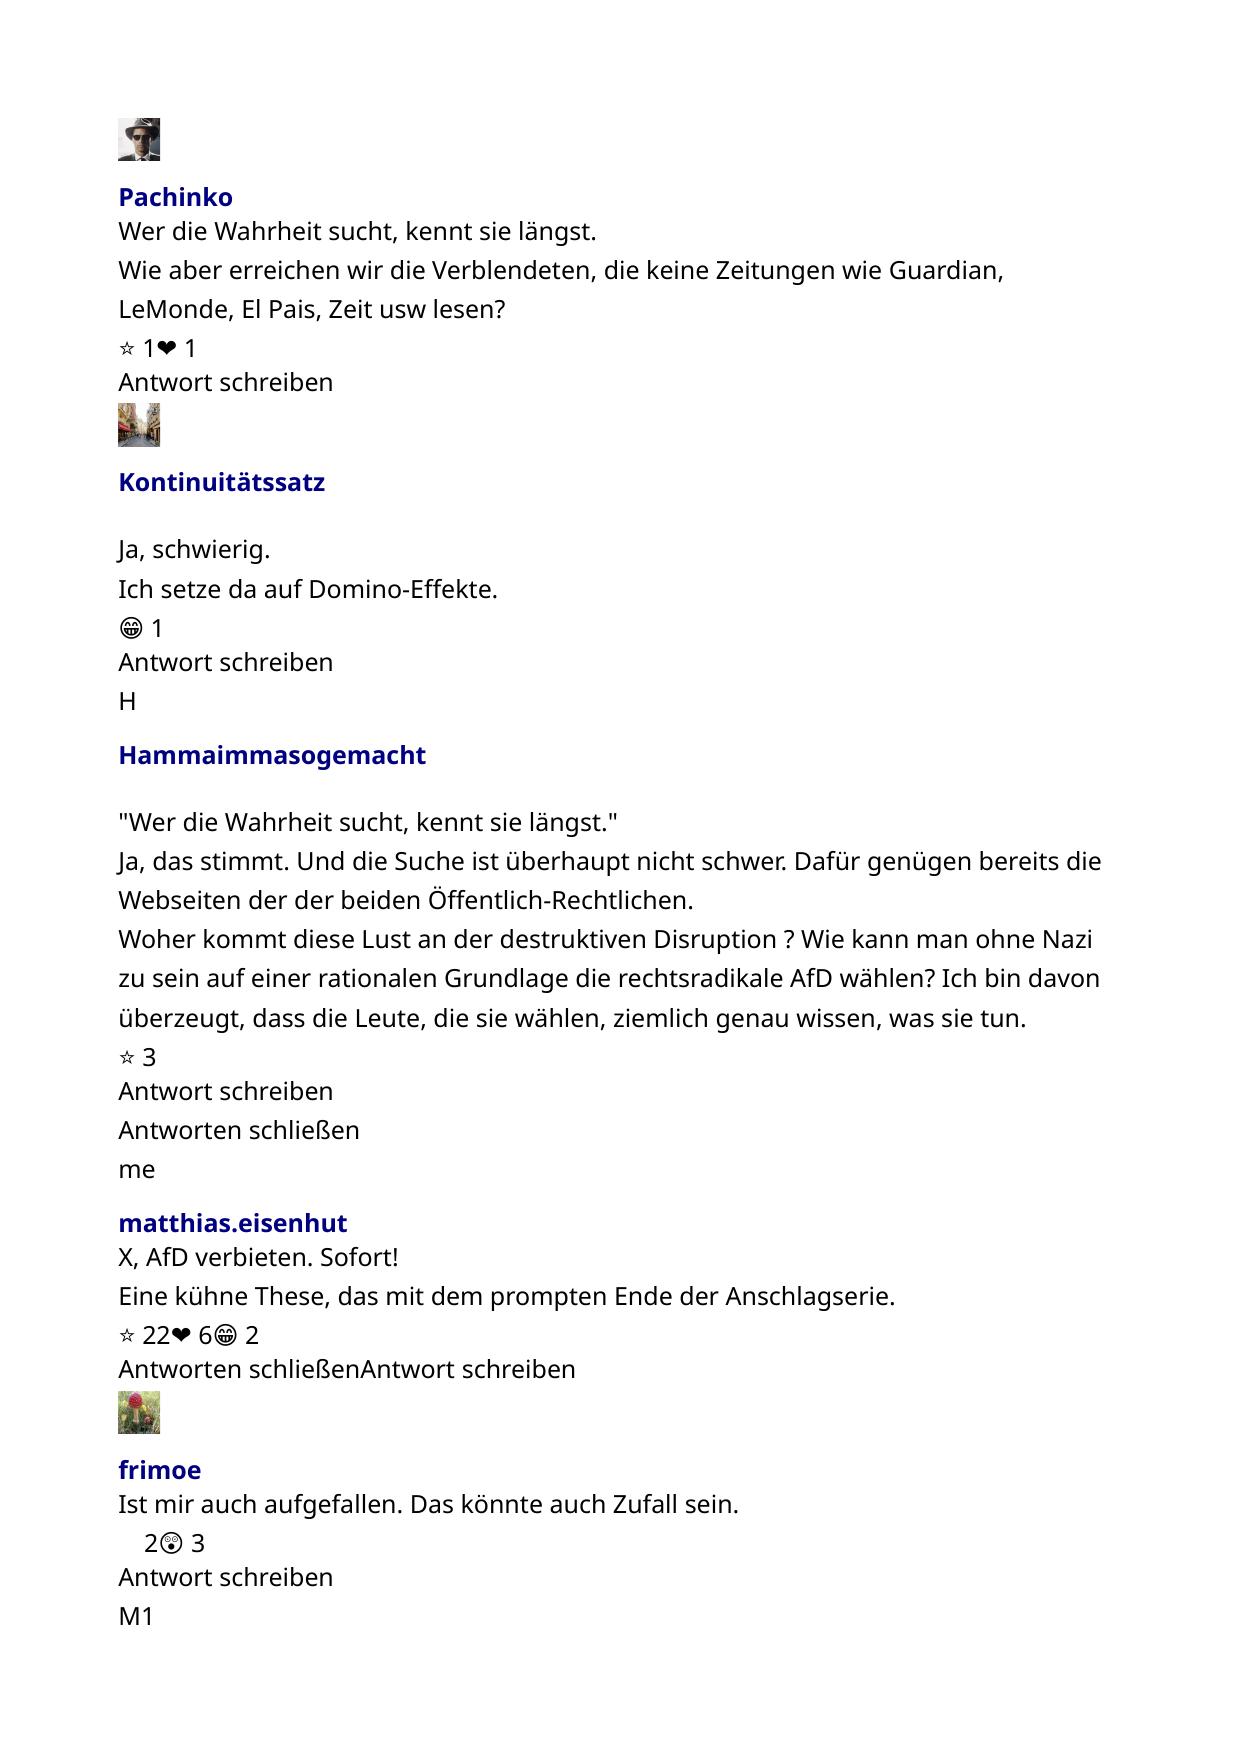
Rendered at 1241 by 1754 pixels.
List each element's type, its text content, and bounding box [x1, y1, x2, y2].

text M1 [118, 1599, 1122, 1633]
picture [118, 403, 161, 447]
text "Wer die Wahrheit sucht, kennt sie längst." [118, 804, 1122, 838]
subtitle matthias.eisenhut [118, 1206, 1122, 1240]
text Wie aber erreichen wir die Verblendeten, die keine Zeitungen wie Guardian, LeMonde, El Pais, Zeit usw lesen? [118, 252, 1122, 326]
text Ja, schwierig. [118, 532, 1122, 566]
picture [118, 118, 161, 161]
text Antworten schließenAntwort schreiben [118, 1352, 1122, 1386]
picture [118, 1391, 161, 1434]
text me [118, 1152, 1122, 1186]
text ⭐️ 1❤️ 1 [118, 331, 1122, 365]
text X, AfD verbieten. Sofort! [118, 1240, 1122, 1274]
text Woher kommt diese Lust an der destruktiven Disruption ? Wie kann man ohne Nazi zu sein auf einer rationalen Grundlage die rechtsradikale AfD wählen? Ich bin davon überzeugt, dass die Leute, die sie wählen, ziemlich genau wissen, was sie tun. [118, 922, 1122, 1034]
subtitle Kontinuitätssatz [118, 465, 1122, 499]
text Wer die Wahrheit sucht, kennt sie längst. [118, 213, 1122, 247]
text ⭐️ 22❤️ 6😁 2 [118, 1318, 1122, 1352]
text Ist mir auch aufgefallen. Das könnte auch Zufall sein. [118, 1486, 1122, 1520]
text H [118, 684, 1122, 718]
text Antwort schreiben [118, 1559, 1122, 1594]
text Eine kühne These, das mit dem prompten Ende der Anschlagserie. [118, 1279, 1122, 1313]
subtitle Hammaimmasogemacht [118, 737, 1122, 771]
subtitle Pachinko [118, 179, 1122, 213]
text Antworten schließen [118, 1113, 1122, 1147]
text 😁 1 [118, 610, 1122, 644]
text Antwort schreiben [118, 644, 1122, 678]
text 🤨 2😲 3 [118, 1526, 1122, 1559]
text Antwort schreiben [118, 365, 1122, 399]
text Ja, das stimmt. Und die Suche ist überhaupt nicht schwer. Dafür genügen bereits die Webseiten der der beiden Öffentlich-Rechtlichen. [118, 844, 1122, 917]
text Ich setze da auf Domino-Effekte. [118, 571, 1122, 605]
text Antwort schreiben [118, 1073, 1122, 1108]
text ⭐️ 3 [118, 1039, 1122, 1073]
subtitle frimoe [118, 1452, 1122, 1486]
